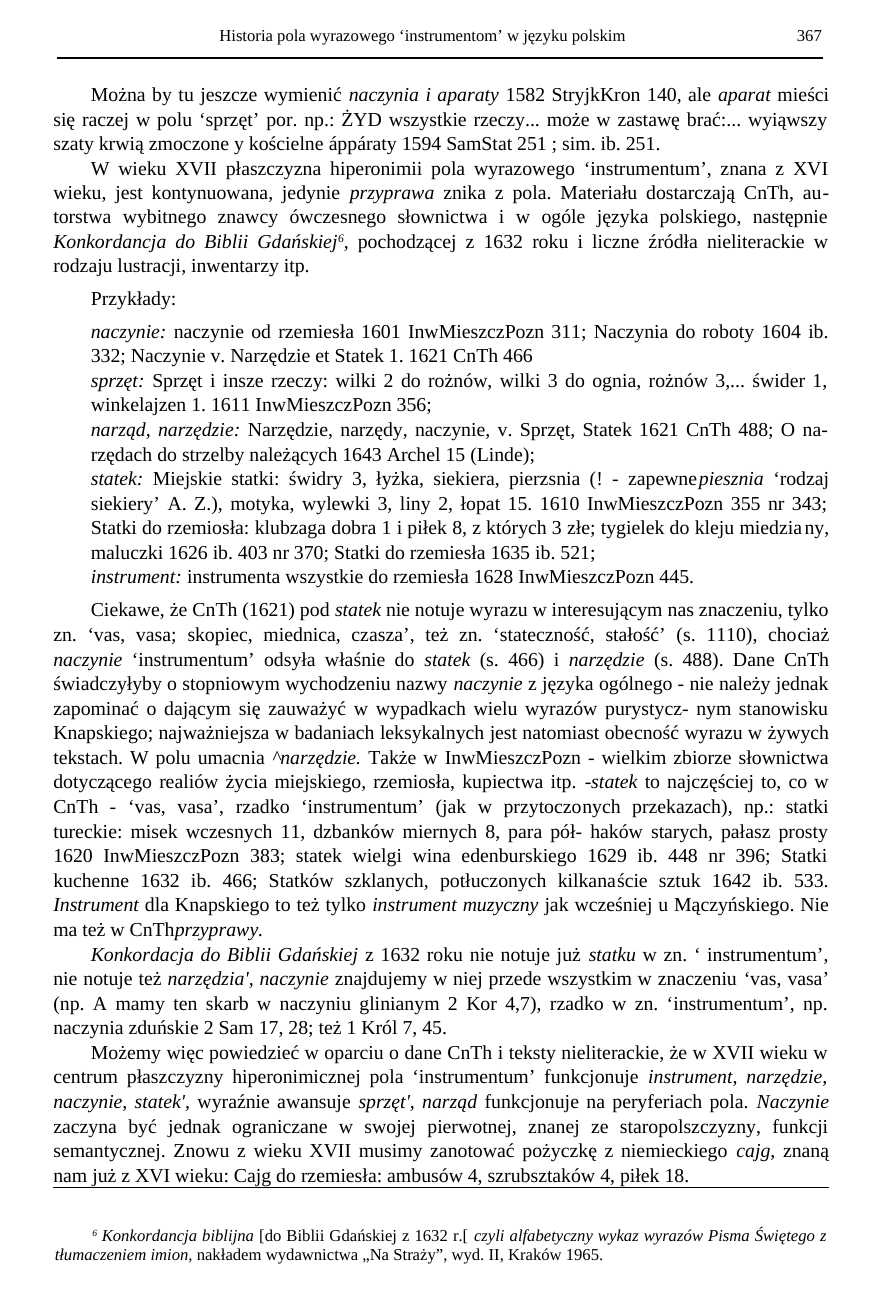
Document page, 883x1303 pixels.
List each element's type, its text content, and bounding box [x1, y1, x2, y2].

text Przykłady: [53, 287, 829, 309]
text naczynie: naczynie od rzemiesła 1601 InwMieszczPozn 311; Naczynia do roboty 1604 ib. 332; Naczynie v. Narzędzie et Statek 1. 1621 CnTh 466 [91, 320, 829, 367]
text W wieku XVII płaszczyzna hiperonimii pola wyrazowego ‘instrumentum’, znana z XVI wieku, jest kontynuowana, jedynie przyprawa znika z pola. Materiału dostarczają CnTh, au­torstwa wybitnego znawcy ówczesnego słownictwa i w ogóle języka polskiego, następnie Konkordancja do Biblii Gdańskiej6, pochodzącej z 1632 roku i liczne źródła nieliterackie w rodzaju lustracji, inwentarzy itp. [53, 157, 829, 277]
text Można by tu jeszcze wymienić naczynia i aparaty 1582 StryjkKron 140, ale aparat mie­ści się raczej w polu ‘sprzęt’ por. np.: ŻYD wszystkie rzeczy... może w zastawę brać:... wyiąwszy szaty krwią zmoczone y kościelne áppáraty 1594 SamStat 251 ; sim. ib. 251. [53, 83, 829, 155]
text 367 [797, 25, 826, 44]
text statek: Miejskie statki: świdry 3, łyżka, siekiera, pierzsnia (! - zapewnepiesznia ‘rodzaj siekiery’ A. Z.), motyka, wylewki 3, liny 2, łopat 15. 1610 InwMieszczPozn 355 nr 343; Statki do rzemiosła: klubzaga dobra 1 i piłek 8, z których 3 złe; tygielek do kleju miedzia­ny, maluczki 1626 ib. 403 nr 370; Statki do rzemiesła 1635 ib. 521; [91, 467, 829, 564]
text 6 Konkordancja biblijna [do Biblii Gdańskiej z 1632 r.[ czyli alfabetyczny wykaz wyrazów Pisma Świętego z tłumaczeniem imion, nakładem wydawnictwa „Na Straży”, wyd. II, Kraków 1965. [54, 1225, 828, 1264]
text Możemy więc powiedzieć w oparciu o dane CnTh i teksty nieliterackie, że w XVII wieku w centrum płaszczyzny hiperonimicznej pola ‘instrumentum’ funkcjonuje instrument, narzę­dzie, naczynie, statek', wyraźnie awansuje sprzęt', narząd funkcjonuje na peryferiach pola. Naczynie zaczyna być jednak ograniczane w swojej pierwotnej, znanej ze staropolszczyzny, funkcji semantycznej. Znowu z wieku XVII musimy zanotować pożyczkę z niemieckiego cajg, znaną nam już z XVI wieku: Cajg do rzemiesła: ambusów 4, szrubsztaków 4, piłek 18. [53, 1041, 829, 1187]
text Ciekawe, że CnTh (1621) pod statek nie notuje wyrazu w interesującym nas znaczeniu, tylko zn. ‘vas, vasa; skopiec, miednica, czasza’, też zn. ‘stateczność, stałość’ (s. 1110), cho­ciaż naczynie ‘instrumentum’ odsyła właśnie do statek (s. 466) i narzędzie (s. 488). Dane CnTh świadczyłyby o stopniowym wychodzeniu nazwy naczynie z języka ogólnego - nie należy jednak zapominać o dającym się zauważyć w wypadkach wielu wyrazów purystycz- nym stanowisku Knapskiego; najważniejsza w badaniach leksykalnych jest natomiast obe­cność wyrazu w żywych tekstach. W polu umacnia ^narzędzie. Także w InwMieszczPozn - wielkim zbiorze słownictwa dotyczącego realiów życia miejskiego, rzemiosła, kupiectwa itp. -statek to najczęściej to, co w CnTh - ‘vas, vasa’, rzadko ‘instrumentum’ (jak w przytoczo­nych przekazach), np.: statki tureckie: misek wczesnych 11, dzbanków miernych 8, para pół- haków starych, pałasz prosty 1620 InwMieszczPozn 383; statek wielgi wina edenburskiego 1629 ib. 448 nr 396; Statki kuchenne 1632 ib. 466; Statków szklanych, potłuczonych kilkana­ście sztuk 1642 ib. 533. Instrument dla Knapskiego to też tylko instrument muzyczny jak wcześniej u Mączyńskiego. Nie ma też w CnThprzyprawy. [53, 598, 829, 941]
text sprzęt: Sprzęt i insze rzeczy: wilki 2 do rożnów, wilki 3 do ognia, rożnów 3,... świder 1, winkelajzen 1. 1611 InwMieszczPozn 356; [91, 369, 829, 416]
text instrument: instrumenta wszystkie do rzemiesła 1628 InwMieszczPozn 445. [53, 566, 829, 588]
text narząd, narzędzie: Narzędzie, narzędy, naczynie, v. Sprzęt, Statek 1621 CnTh 488; O na- rzędach do strzelby należących 1643 Archel 15 (Linde); [91, 418, 829, 465]
text Historia pola wyrazowego ‘instrumentom’ w języku polskim [219, 25, 639, 44]
text Konkordacja do Biblii Gdańskiej z 1632 roku nie notuje już statku w zn. ‘ instrumentum’, nie notuje też narzędzia', naczynie znajdujemy w niej przede wszystkim w znaczeniu ‘vas, vasa’ (np. A mamy ten skarb w naczyniu glinianym 2 Kor 4,7), rzadko w zn. ‘instrumentum’, np. naczynia zduńskie 2 Sam 17, 28; też 1 Król 7, 45. [53, 943, 829, 1039]
